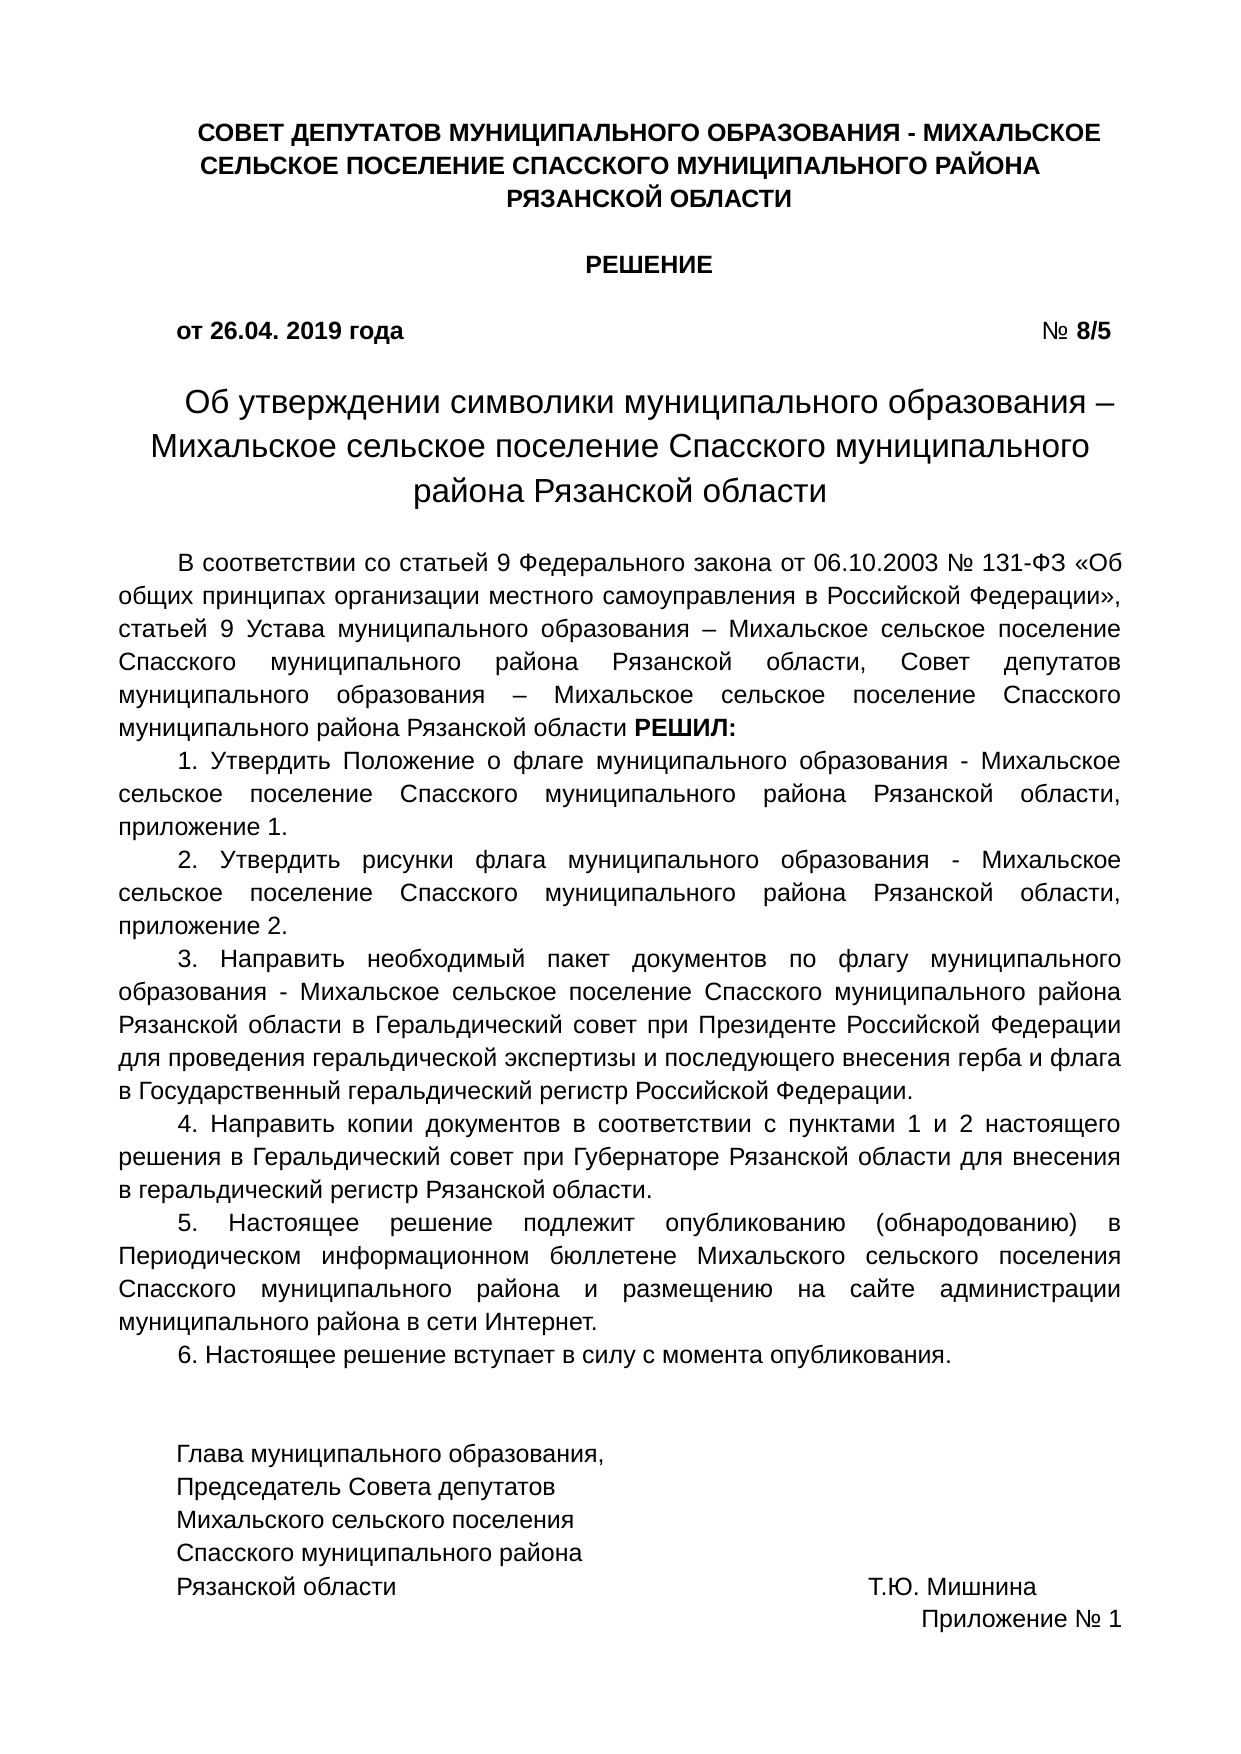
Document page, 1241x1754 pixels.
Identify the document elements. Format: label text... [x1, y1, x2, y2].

text СОВЕТ ДЕПУТАТОВ МУНИЦИПАЛЬНОГО ОБРАЗОВАНИЯ - МИХАЛЬСКОЕ СЕЛЬСКОЕ ПОСЕЛЕНИЕ СПАССКОГО МУНИЦИПАЛЬНОГО РАЙОНА [118, 118, 1122, 180]
text Приложение № 1 [118, 1604, 1122, 1633]
text 2. Утвердить рисунки флага муниципального образования - Михальское сельское поселение Спасского муниципального района Рязанской области, приложение 2. [118, 845, 1122, 940]
text РЯЗАНСКОЙ ОБЛАСТИ [118, 184, 1122, 213]
text РЕШЕНИЕ [118, 250, 1122, 279]
text Михальского сельского поселения [118, 1505, 1122, 1534]
text 4. Направить копии документов в соответствии с пунктами 1 и 2 настоящего решения в Геральдический совет при Губернаторе Рязанской области для внесения в геральдический регистр Рязанской области. [118, 1109, 1122, 1204]
text Глава муниципального образования, [118, 1439, 1122, 1468]
text 5. Настоящее решение подлежит опубликованию (обнародованию) в Периодическом информационном бюллетене Михальского сельского поселения Спасского муниципального района и размещению на сайте администрации муниципального района в сети Интернет. [118, 1208, 1122, 1336]
text Председатель Совета депутатов [118, 1472, 1122, 1501]
text Спасского муниципального района [118, 1538, 1122, 1567]
text Об утверждении символики муниципального образования – Михальское сельское поселение Спасского муниципального района Рязанской области [118, 382, 1122, 509]
text 1. Утвердить Положение о флаге муниципального образования - Михальское сельское поселение Спасского муниципального района Рязанской области, приложение 1. [118, 746, 1122, 841]
text 3. Направить необходимый пакет документов по флагу муниципального образования - Михальское сельское поселение Спасского муниципального района Рязанской области в Геральдический совет при Президенте Российской Федерации для проведения геральдической экспертизы и последующего внесения герба и флага в Государственный геральдический регистр Российской Федерации. [118, 944, 1122, 1105]
text от 26.04. 2019 года № 8/5 [118, 316, 1122, 345]
text 6. Настоящее решение вступает в силу с момента опубликования. [118, 1340, 1122, 1369]
text Рязанской области Т.Ю. Мишнина [118, 1571, 1122, 1600]
text В соответствии со статьей 9 Федерального закона от 06.10.2003 № 131-ФЗ «Об общих принципах организации местного самоуправления в Российской Федерации», статьей 9 Устава муниципального образования – Михальское сельское поселение Спасского муниципального района Рязанской области, Совет депутатов муниципального образования – Михальское сельское поселение Спасского муниципального района Рязанской области РЕШИЛ: [118, 548, 1122, 742]
